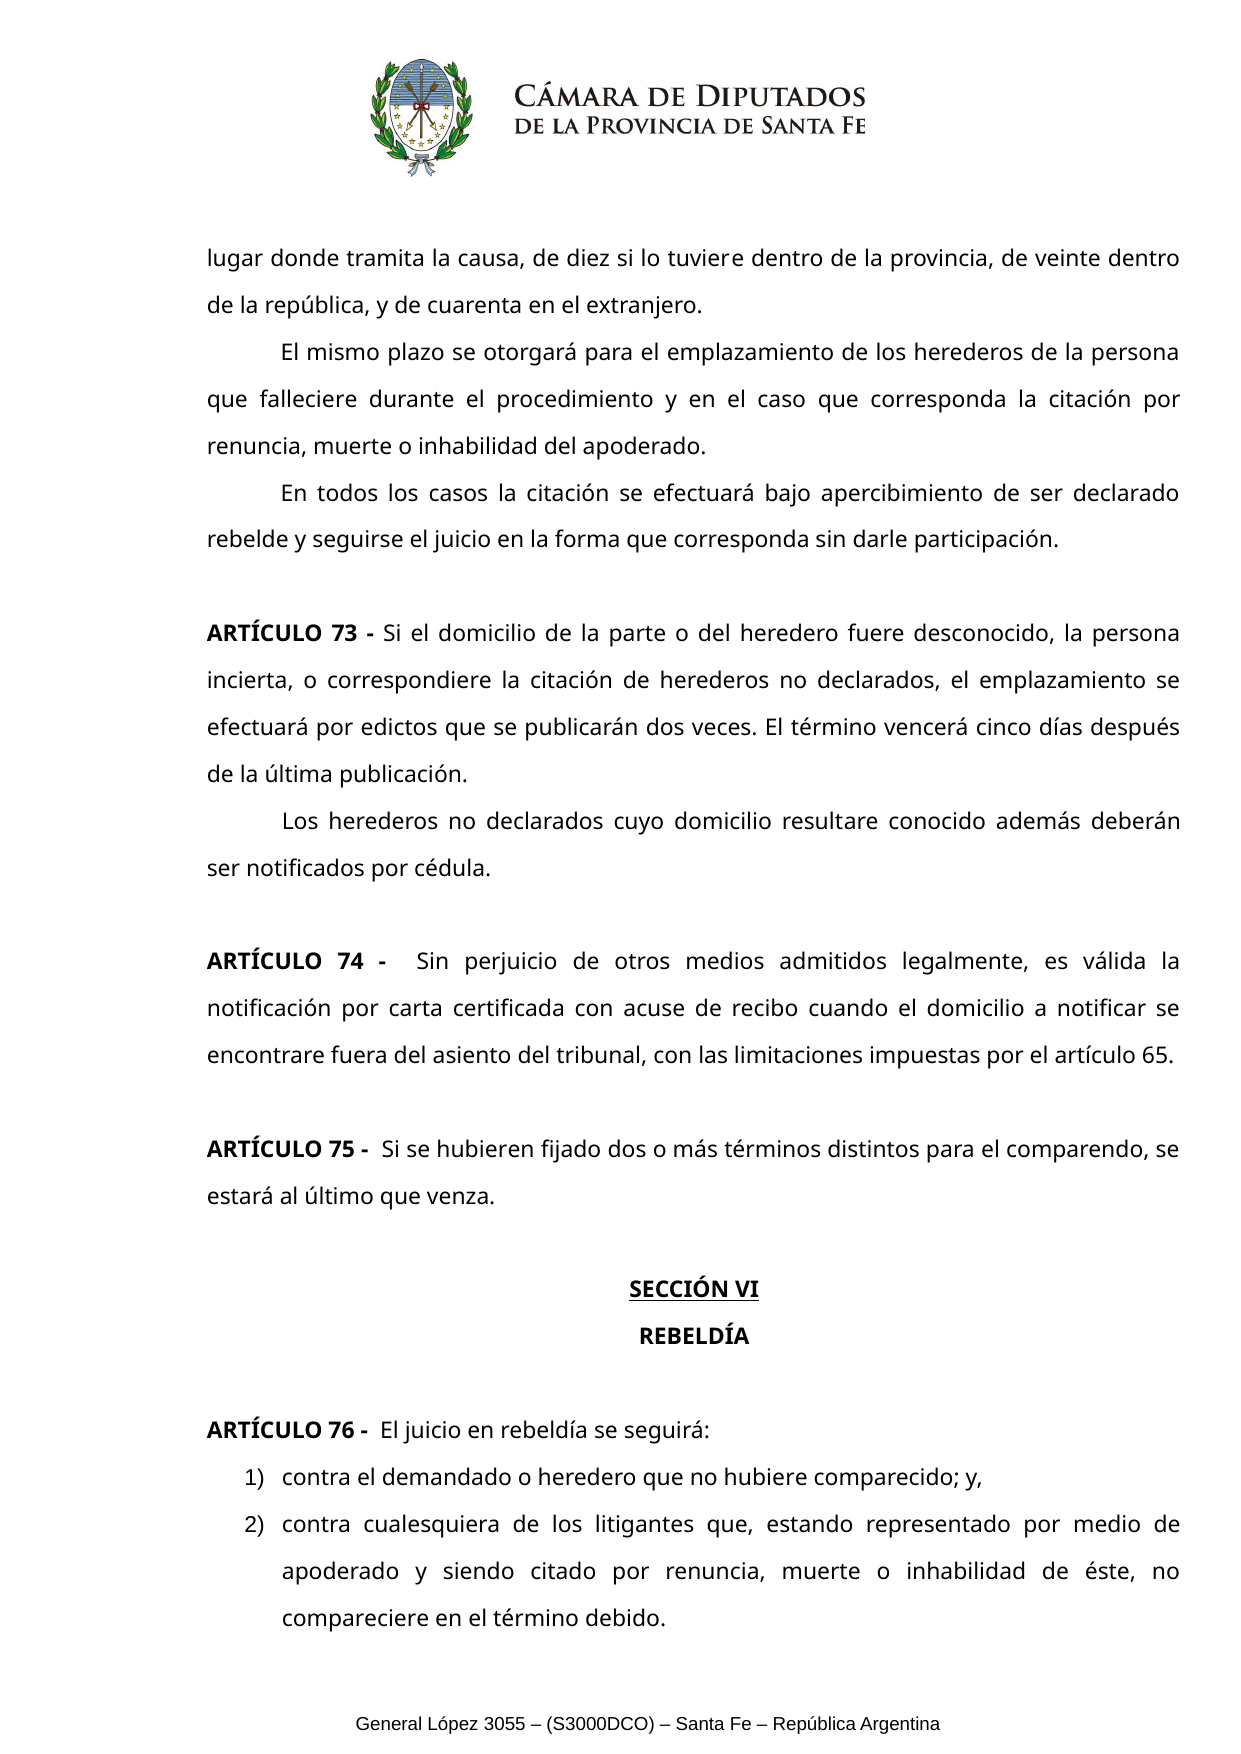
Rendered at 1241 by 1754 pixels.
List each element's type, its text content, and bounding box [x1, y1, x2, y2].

list contra el demandado o heredero que no hubiere comparecido; y, [244, 1461, 1181, 1492]
text ARTÍCULO 74 - Sin perjuicio de otros medios admitidos legalmente, es válida la notificación por carta certificada con acuse de recibo cuando el domicilio a notificar se encontrare fuera del asiento del tribunal, con las limitaciones impuestas por el artículo 65. [207, 945, 1181, 1070]
text ARTÍCULO 75 - Si se hubieren fijado dos o más términos distintos para el comparendo, se estará al último que venza. [207, 1133, 1181, 1211]
text SECCIÓN VI [207, 1273, 1181, 1305]
text REBELDÍA [207, 1320, 1181, 1352]
text ARTÍCULO 76 - El juicio en rebeldía se seguirá: [207, 1414, 1181, 1445]
text En todos los casos la citación se efectuará bajo apercibimiento de ser declarado rebelde y seguirse el juicio en la forma que corresponda sin darle participación. [207, 477, 1181, 555]
picture [370, 59, 866, 181]
text ARTÍCULO 73 - Si el domicilio de la parte o del heredero fuere desconocido, la persona incierta, o correspondiere la citación de herederos no declarados, el emplazamiento se efectuará por edictos que se publicarán dos veces. El término vencerá cinco días después de la última publicación. [207, 617, 1181, 789]
text lugar donde tramita la causa, de diez si lo tuviere dentro de la provincia, de veinte dentro de la república, y de cuarenta en el extranjero. [207, 242, 1181, 320]
text Los herederos no declarados cuyo domicilio resultare conocido además deberán ser notificados por cédula. [207, 805, 1181, 883]
text El mismo plazo se otorgará para el emplazamiento de los herederos de la persona que falleciere durante el procedimiento y en el caso que corresponda la citación por renuncia, muerte o inhabilidad del apoderado. [207, 336, 1181, 461]
list contra cualesquiera de los litigantes que, estando representado por medio de apoderado y siendo citado por renuncia, muerte o inhabilidad de éste, no compareciere en el término debido. [244, 1508, 1181, 1633]
